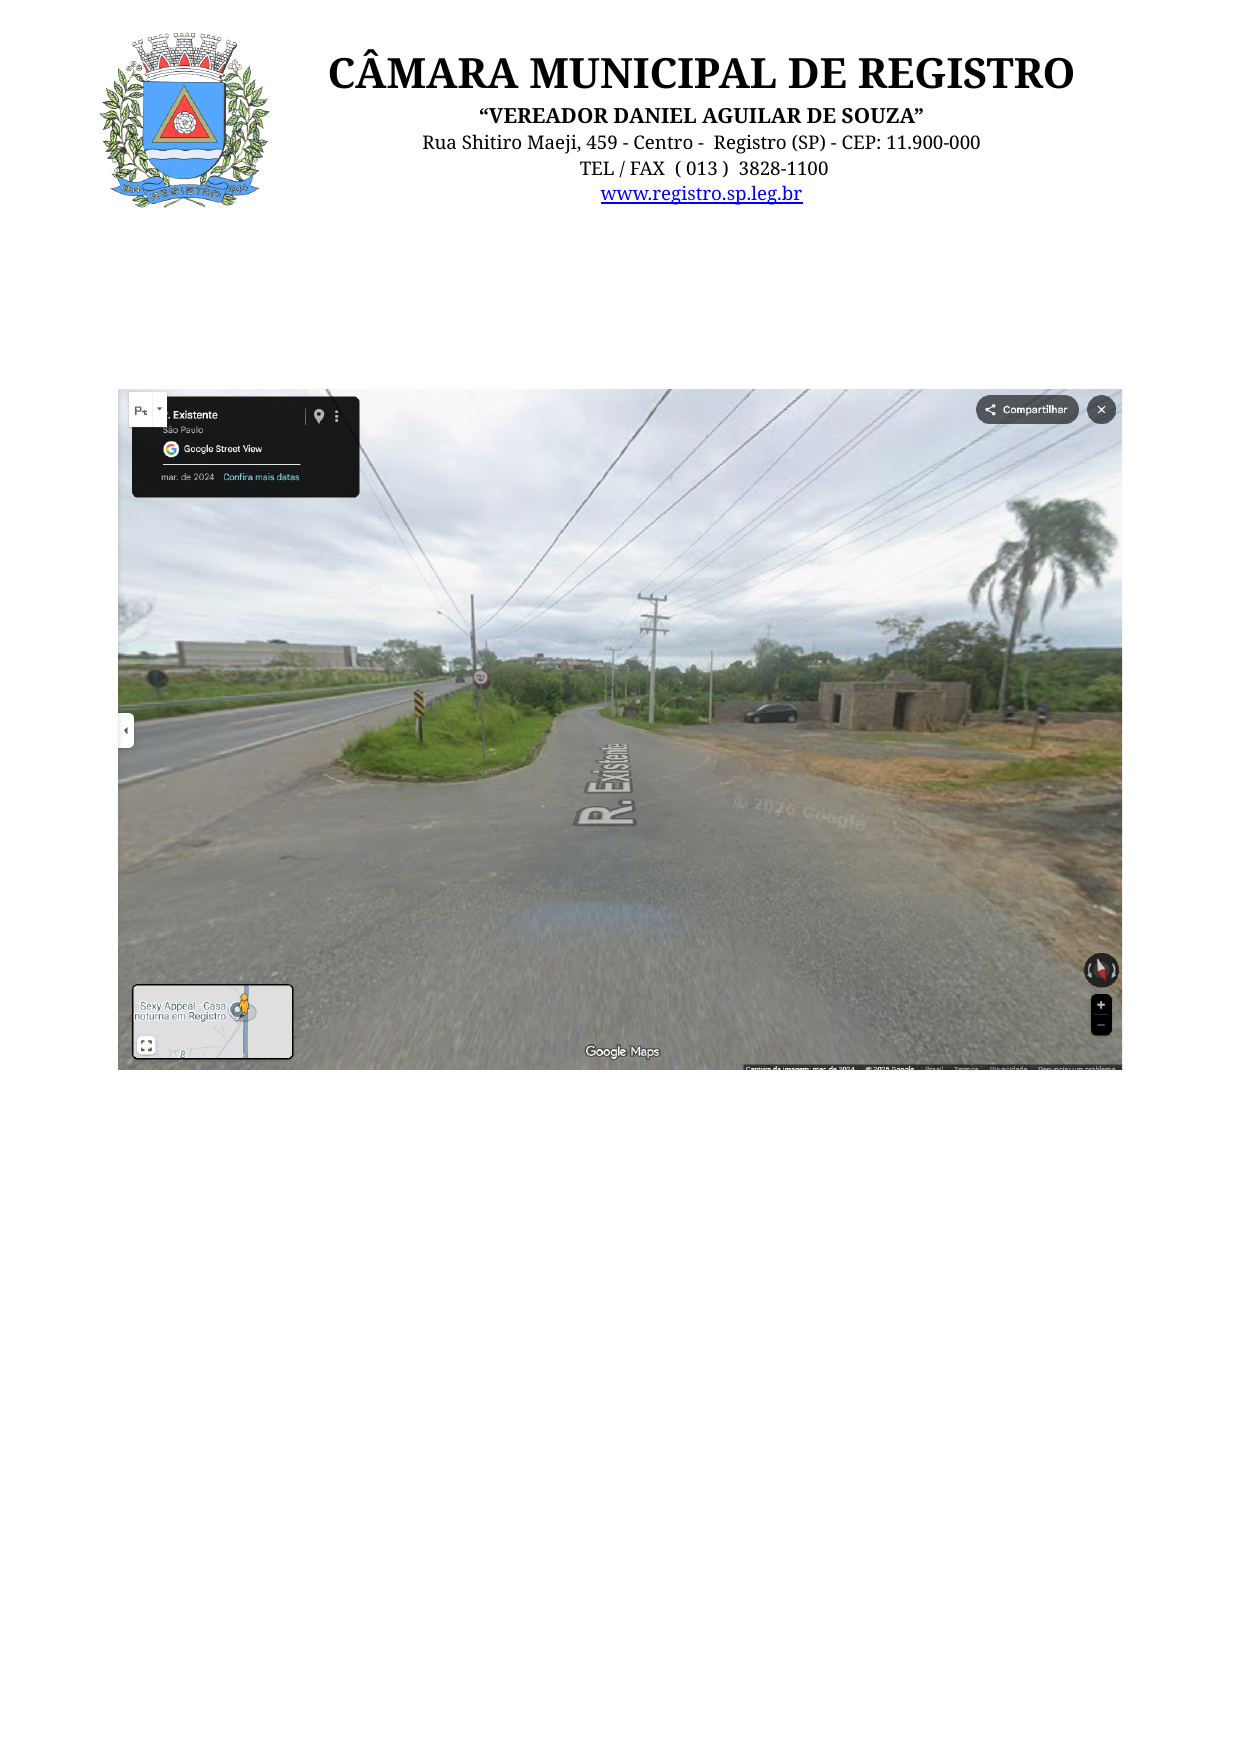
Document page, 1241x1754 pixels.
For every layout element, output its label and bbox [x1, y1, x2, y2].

picture [118, 389, 1123, 1070]
